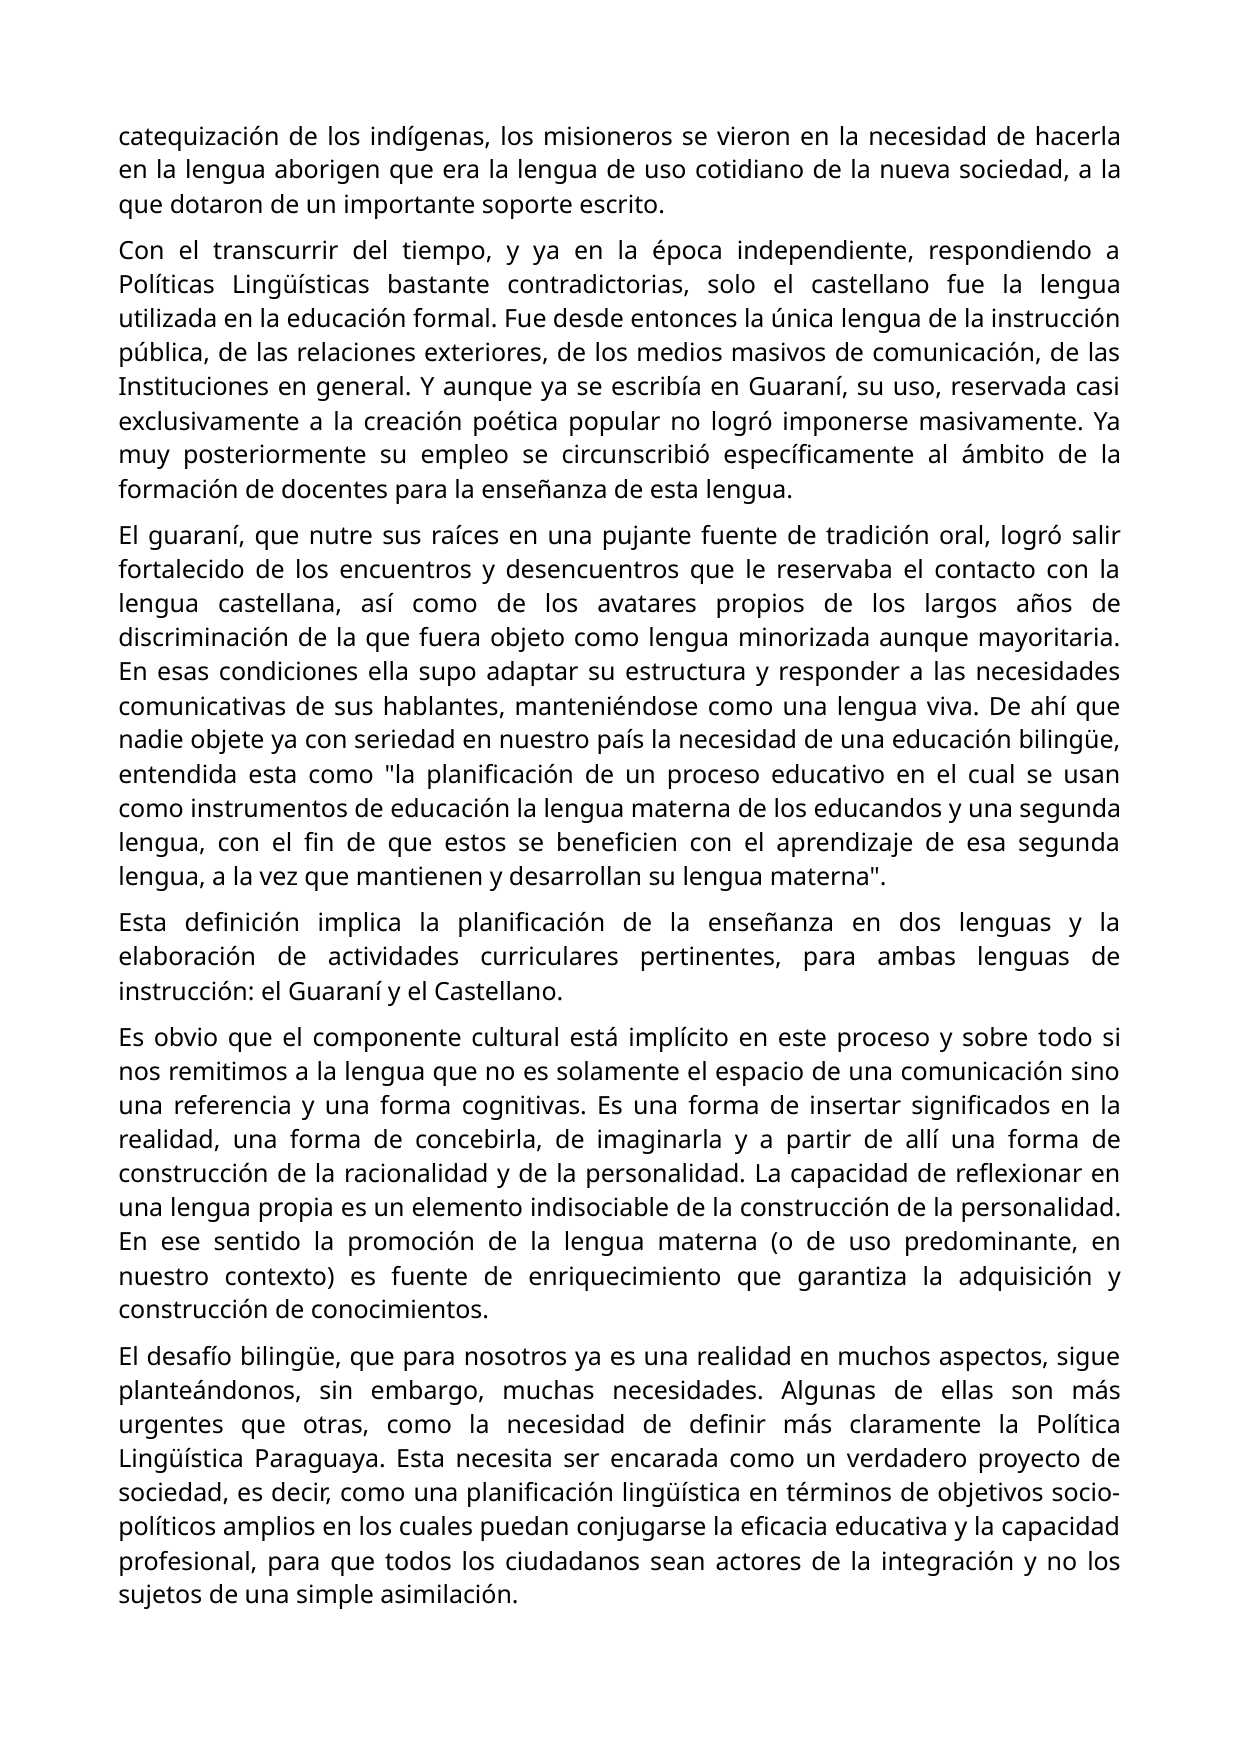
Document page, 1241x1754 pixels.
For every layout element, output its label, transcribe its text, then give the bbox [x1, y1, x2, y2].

text Esta definición implica la planificación de la enseñanza en dos lenguas y la elaboración de actividades curriculares pertinentes, para ambas lenguas de instrucción: el Guaraní y el Castellano. [118, 905, 1122, 1007]
text El guaraní, que nutre sus raíces en una pujante fuente de tradición oral, logró salir fortalecido de los encuentros y desencuentros que le reservaba el contacto con la lengua castellana, así como de los avatares propios de los largos años de discriminación de la que fuera objeto como lengua minorizada aunque mayoritaria. En esas condiciones ella supo adaptar su estructura y responder a las necesidades comunicativas de sus hablantes, manteniéndose como una lengua viva. De ahí que nadie objete ya con seriedad en nuestro país la necesidad de una educación bilingüe, entendida esta como "la planificación de un proceso educativo en el cual se usan como instrumentos de educación la lengua materna de los educandos y una segunda lengua, con el fin de que estos se beneficien con el aprendizaje de esa segunda lengua, a la vez que mantienen y desarrollan su lengua materna". [118, 518, 1122, 892]
text catequización de los indígenas, los misioneros se vieron en la necesidad de hacerla en la lengua aborigen que era la lengua de uso cotidiano de la nueva sociedad, a la que dotaron de un importante soporte escrito. [118, 118, 1122, 220]
text Es obvio que el componente cultural está implícito en este proceso y sobre todo si nos remitimos a la lengua que no es solamente el espacio de una comunicación sino una referencia y una forma cognitivas. Es una forma de insertar significados en la realidad, una forma de concebirla, de imaginarla y a partir de allí una forma de construcción de la racionalidad y de la personalidad. La capacidad de reflexionar en una lengua propia es un elemento indisociable de la construcción de la personalidad. En ese sentido la promoción de la lengua materna (o de uso predominante, en nuestro contexto) es fuente de enriquecimiento que garantiza la adquisición y construcción de conocimientos. [118, 1020, 1122, 1326]
text Con el transcurrir del tiempo, y ya en la época independiente, respondiendo a Políticas Lingüísticas bastante contradictorias, solo el castellano fue la lengua utilizada en la educación formal. Fue desde entonces la única lengua de la instrucción pública, de las relaciones exteriores, de los medios masivos de comunicación, de las Instituciones en general. Y aunque ya se escribía en Guaraní, su uso, reservada casi exclusivamente a la creación poética popular no logró imponerse masivamente. Ya muy posteriormente su empleo se circunscribió específicamente al ámbito de la formación de docentes para la enseñanza de esta lengua. [118, 233, 1122, 505]
text El desafío bilingüe, que para nosotros ya es una realidad en muchos aspectos, sigue planteándonos, sin embargo, muchas necesidades. Algunas de ellas son más urgentes que otras, como la necesidad de definir más claramente la Política Lingüística Paraguaya. Esta necesita ser encarada como un verdadero proyecto de sociedad, es decir, como una planificación lingüística en términos de objetivos socio-políticos amplios en los cuales puedan conjugarse la eficacia educativa y la capacidad profesional, para que todos los ciudadanos sean actores de la integración y no los sujetos de una simple asimilación. [118, 1339, 1122, 1611]
